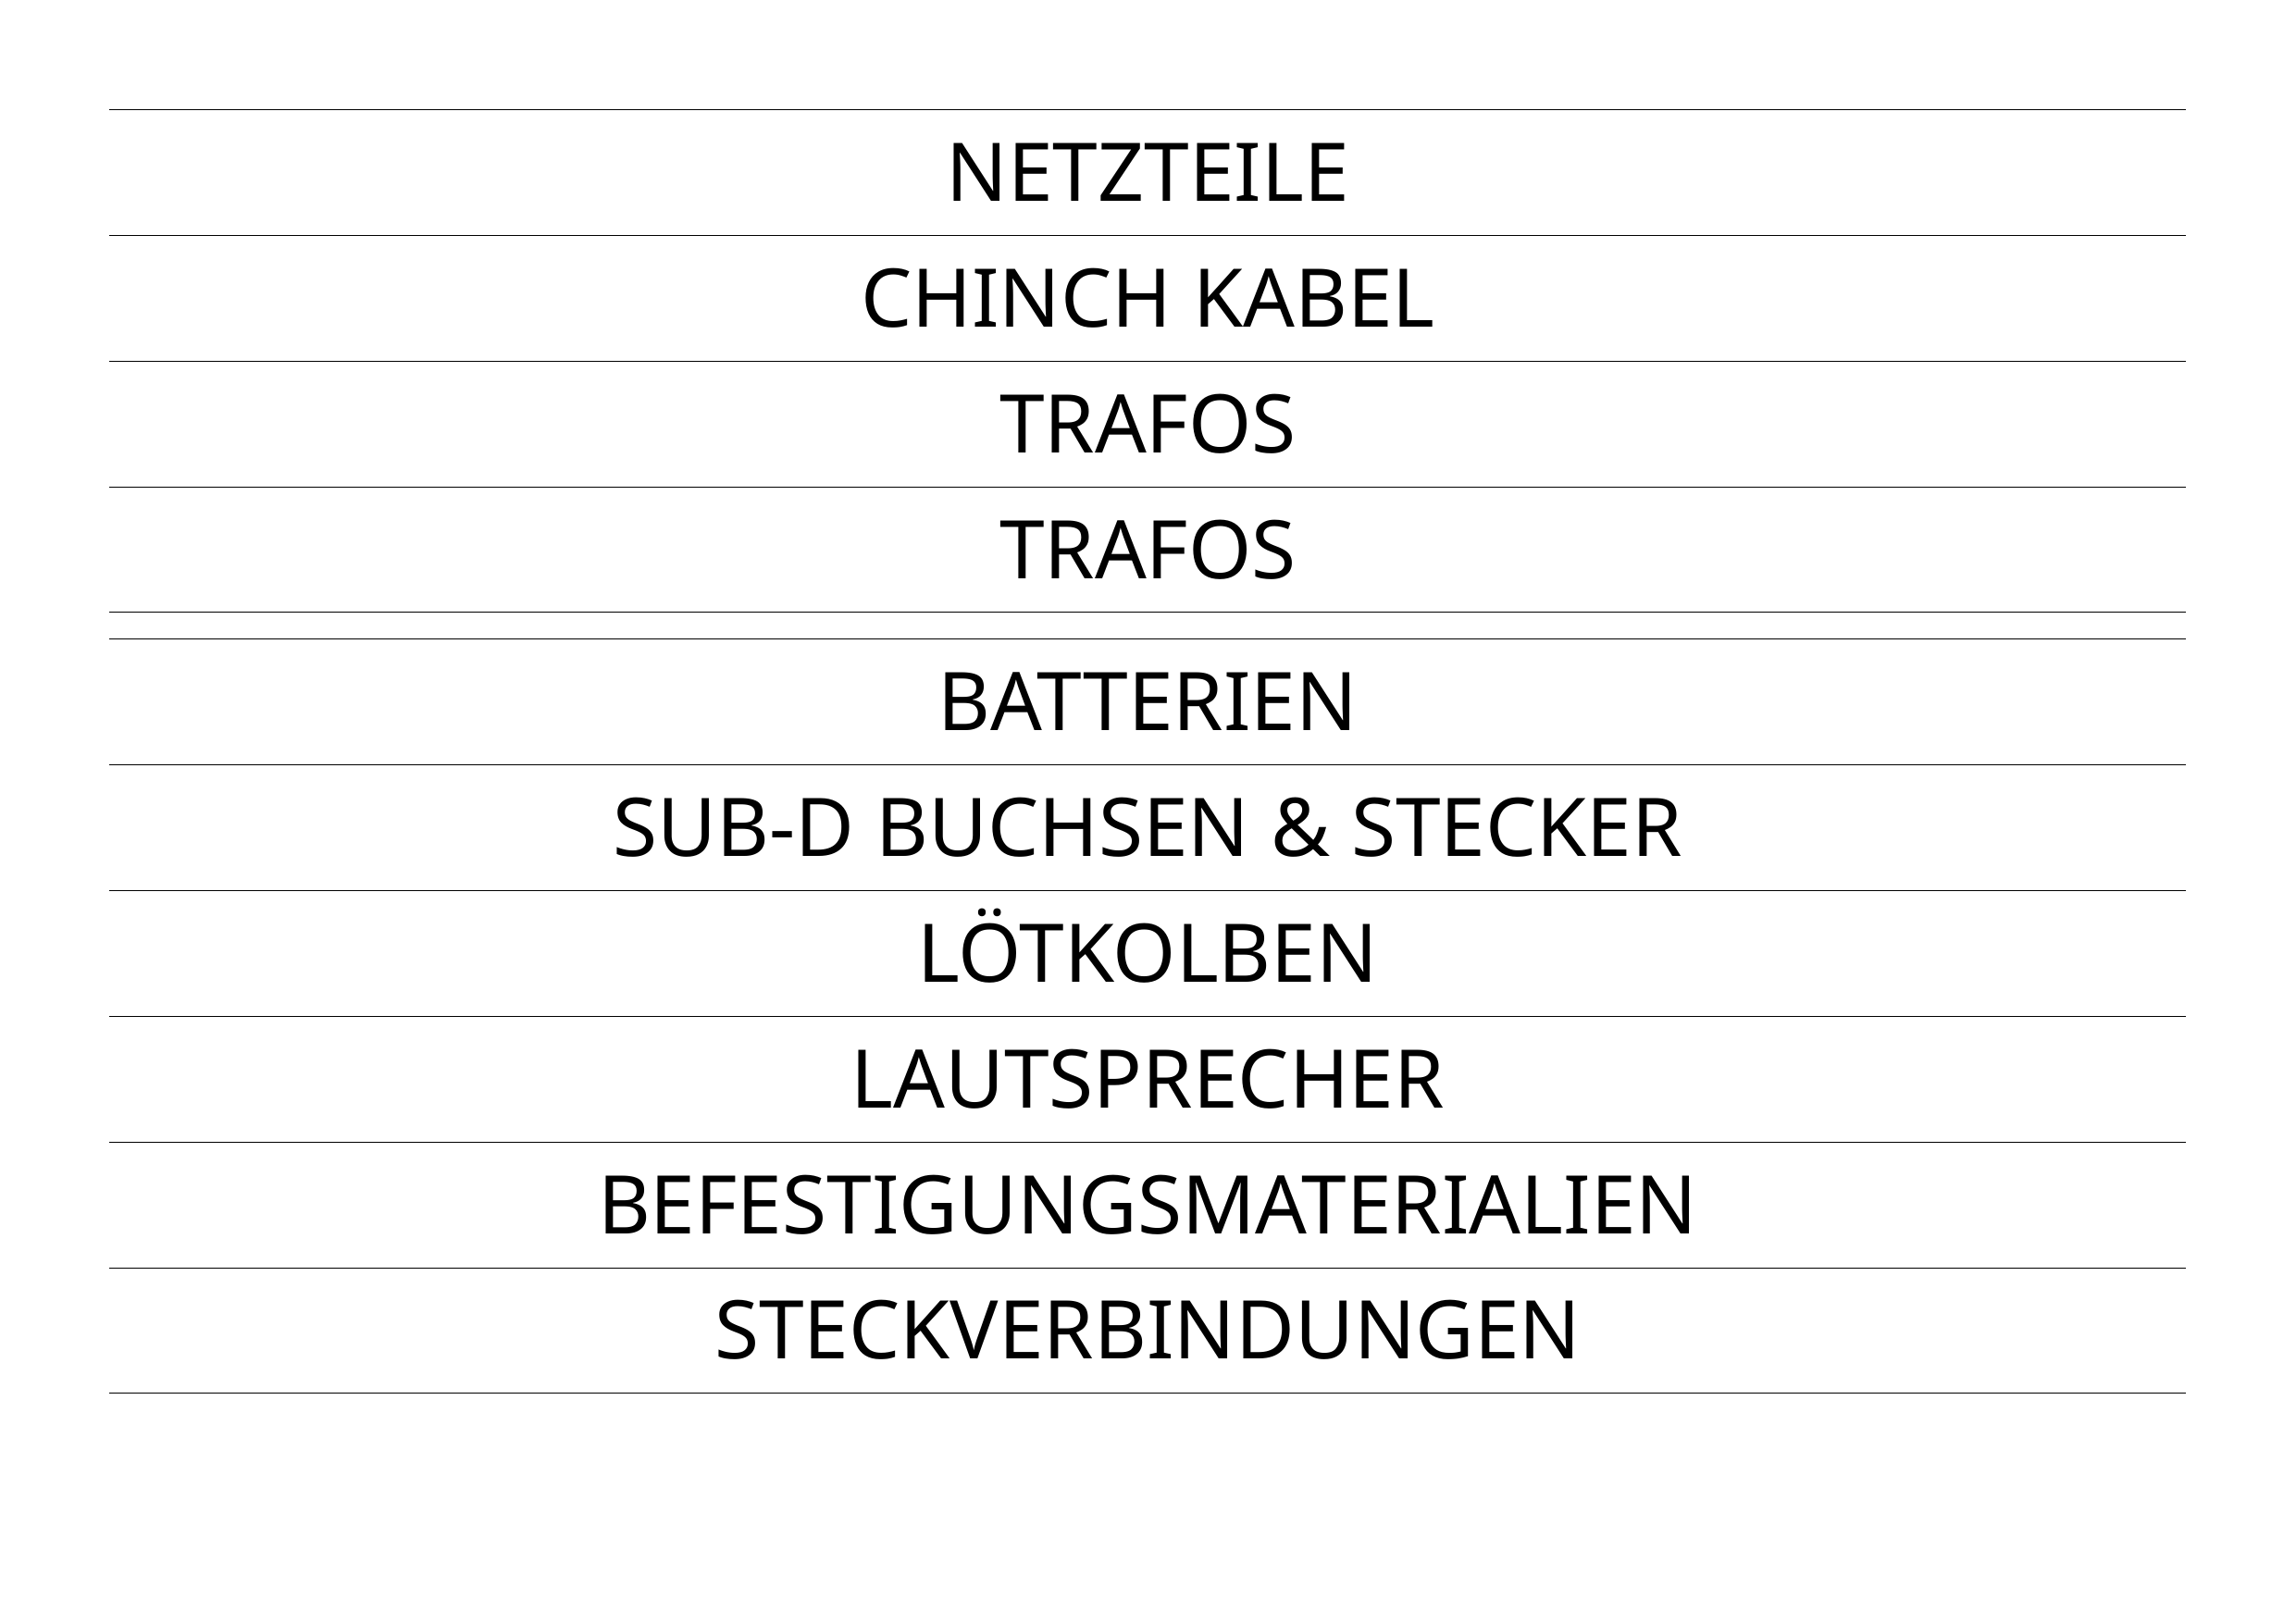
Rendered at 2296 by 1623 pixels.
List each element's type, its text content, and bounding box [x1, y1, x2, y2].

table_cell LÖTKOLBEN [109, 891, 2186, 1016]
table_cell STECKVERBINDUNGEN [109, 1269, 2186, 1393]
table_cell BEFESTIGUNGSMATERIALIEN [109, 1143, 2186, 1267]
table_cell LAUTSPRECHER [109, 1017, 2186, 1142]
table_cell CHINCH KABEL [109, 236, 2186, 361]
table_cell TRAFOS [109, 488, 2186, 612]
table_cell TRAFOS [109, 362, 2186, 487]
table_cell SUB-D BUCHSEN & STECKER [109, 765, 2186, 890]
table_header BATTERIEN [109, 639, 2186, 764]
table_cell NETZTEILE [109, 110, 2186, 235]
